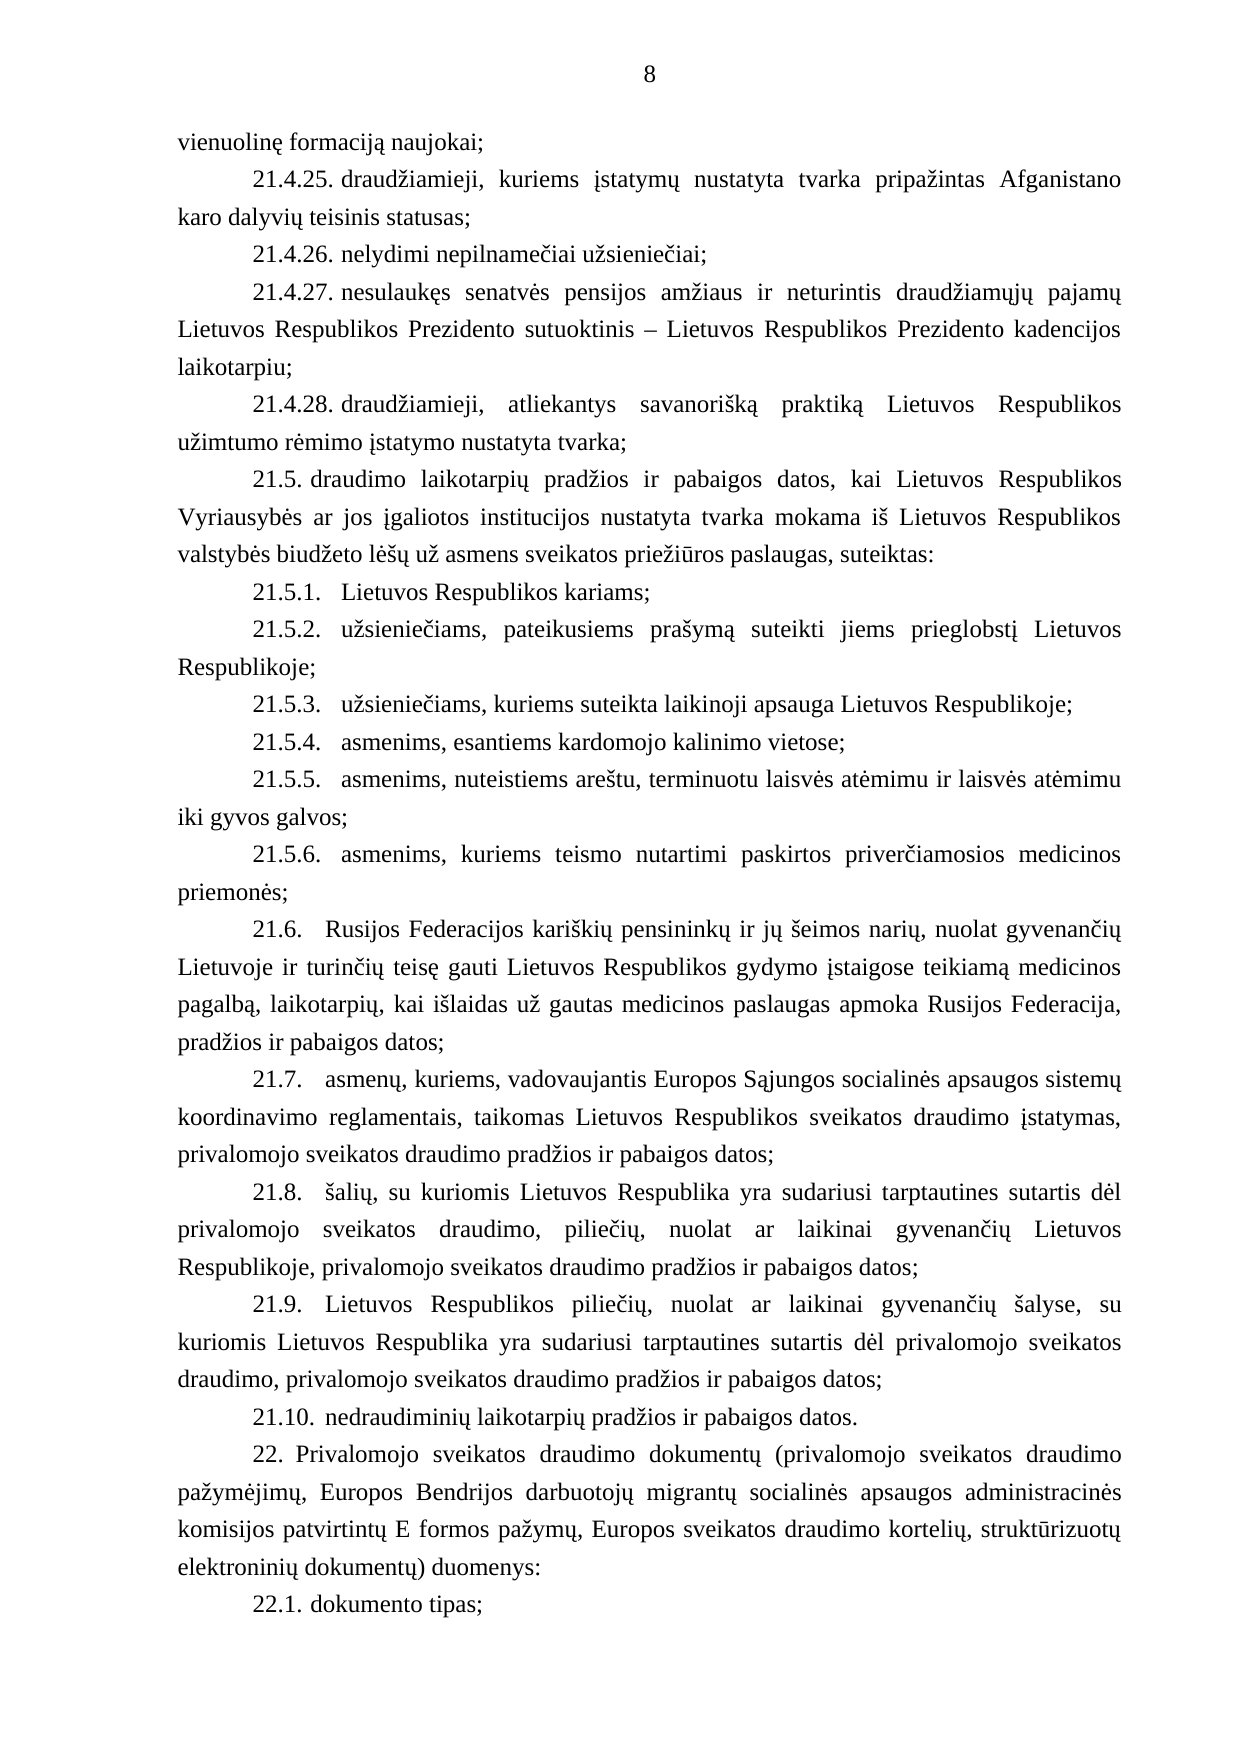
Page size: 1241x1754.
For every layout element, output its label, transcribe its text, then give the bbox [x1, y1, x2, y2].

text vienuolinę formaciją naujokai; [177, 118, 1122, 156]
text 21.4.26. nelydimi nepilnamečiai užsieniečiai; [177, 231, 1122, 268]
text 21.8. šalių, su kuriomis Lietuvos Respublika yra sudariusi tarptautines sutartis dėl privalomojo sveikatos draudimo, piliečių, nuolat ar laikinai gyvenančių Lietuvos Respublikoje, privalomojo sveikatos draudimo pradžios ir pabaigos datos; [177, 1168, 1122, 1281]
text 22. Privalomojo sveikatos draudimo dokumentų (privalomojo sveikatos draudimo pažymėjimų, Europos Bendrijos darbuotojų migrantų socialinės apsaugos administracinės komisijos patvirtintų E formos pažymų, Europos sveikatos draudimo kortelių, struktūrizuotų elektroninių dokumentų) duomenys: [177, 1431, 1122, 1581]
text 21.4.27. nesulaukęs senatvės pensijos amžiaus ir neturintis draudžiamųjų pajamų Lietuvos Respublikos Prezidento sutuoktinis – Lietuvos Respublikos Prezidento kadencijos laikotarpiu; [177, 268, 1122, 381]
text 21.5.6. asmenims, kuriems teismo nutartimi paskirtos priverčiamosios medicinos priemonės; [177, 831, 1122, 906]
text 22.1. dokumento tipas; [177, 1581, 1122, 1618]
text 21.5.4. asmenims, esantiems kardomojo kalinimo vietose; [177, 718, 1122, 756]
text 21.6. Rusijos Federacijos kariškių pensininkų ir jų šeimos narių, nuolat gyvenančių Lietuvoje ir turinčių teisę gauti Lietuvos Respublikos gydymo įstaigose teikiamą medicinos pagalbą, laikotarpių, kai išlaidas už gautas medicinos paslaugas apmoka Rusijos Federacija, pradžios ir pabaigos datos; [177, 906, 1122, 1056]
text 21.4.28. draudžiamieji, atliekantys savanorišką praktiką Lietuvos Respublikos užimtumo rėmimo įstatymo nustatyta tvarka; [177, 381, 1122, 456]
text 21.7. asmenų, kuriems, vadovaujantis Europos Sąjungos socialinės apsaugos sistemų koordinavimo reglamentais, taikomas Lietuvos Respublikos sveikatos draudimo įstatymas, privalomojo sveikatos draudimo pradžios ir pabaigos datos; [177, 1056, 1122, 1168]
text 21.5.1. Lietuvos Respublikos kariams; [177, 568, 1122, 606]
text 21.5.3. užsieniečiams, kuriems suteikta laikinoji apsauga Lietuvos Respublikoje; [177, 681, 1122, 718]
text 21.4.25. draudžiamieji, kuriems įstatymų nustatyta tvarka pripažintas Afganistano karo dalyvių teisinis statusas; [177, 156, 1122, 231]
text 21.10. nedraudiminių laikotarpių pradžios ir pabaigos datos. [177, 1393, 1122, 1431]
text 21.5.2. užsieniečiams, pateikusiems prašymą suteikti jiems prieglobstį Lietuvos Respublikoje; [177, 606, 1122, 681]
text 21.5.5. asmenims, nuteistiems areštu, terminuotu laisvės atėmimu ir laisvės atėmimu iki gyvos galvos; [177, 756, 1122, 831]
text 21.9. Lietuvos Respublikos piliečių, nuolat ar laikinai gyvenančių šalyse, su kuriomis Lietuvos Respublika yra sudariusi tarptautines sutartis dėl privalomojo sveikatos draudimo, privalomojo sveikatos draudimo pradžios ir pabaigos datos; [177, 1281, 1122, 1393]
text 21.5. draudimo laikotarpių pradžios ir pabaigos datos, kai Lietuvos Respublikos Vyriausybės ar jos įgaliotos institucijos nustatyta tvarka mokama iš Lietuvos Respublikos valstybės biudžeto lėšų už asmens sveikatos priežiūros paslaugas, suteiktas: [177, 456, 1122, 568]
